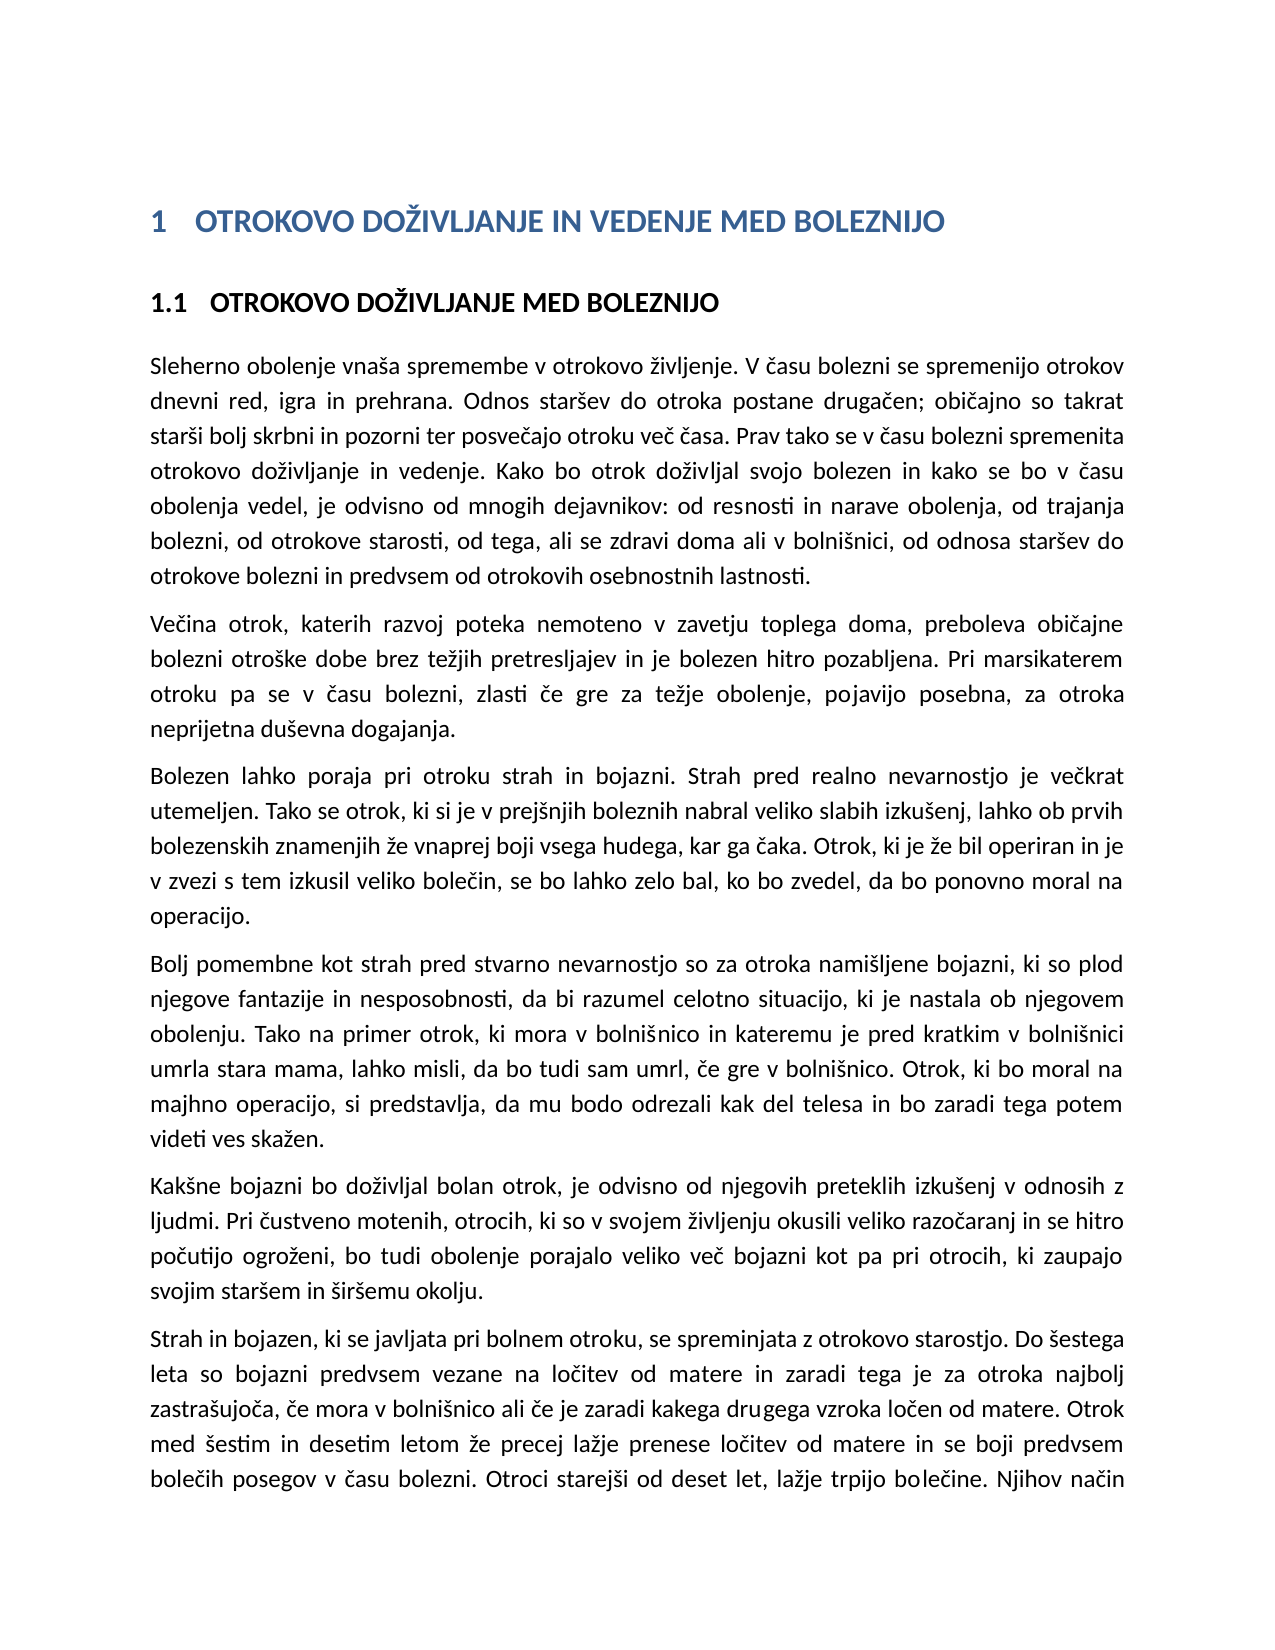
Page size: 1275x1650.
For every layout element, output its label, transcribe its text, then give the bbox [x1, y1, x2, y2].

text Večina otrok, katerih razvoj poteka nemoteno v zavetju toplega doma, preboleva običajne bolezni otroške dobe brez težjih pretresljajev in je bolezen hitro pozabljena. Pri marsikaterem otroku pa se v času bolezni, zlasti če gre za težje obolenje, po­javijo posebna, za otroka neprijetna duševna do­gajanja. [150, 608, 1125, 743]
text Bolj pomembne kot strah pred stvarno nevarnostjo so za otroka namišljene bojazni, ki so plod njegove fantazije in nesposobnosti, da bi razu­mel celotno situacijo, ki je nastala ob njegovem obolenju. Tako na primer otrok, ki mora v bolniš­nico in kateremu je pred kratkim v bolnišnici umr­la stara mama, lahko misli, da bo tudi sam umrl, če gre v bolnišnico. Otrok, ki bo moral na majhno operacijo, si predstavlja, da mu bodo odrezali kak del telesa in bo zaradi tega potem videti ves skažen. [150, 948, 1125, 1153]
text Sleherno obolenje vnaša spremembe v otrokovo življenje. V času bolezni se spremenijo otrokov dnevni red, igra in prehrana. Odnos staršev do otroka postane drugačen; običajno so takrat starši bolj skrbni in pozorni ter posvečajo otroku več časa. Prav tako se v času bolezni spremenita otro­kovo doživljanje in vedenje. Kako bo otrok doživ­ljal svojo bolezen in kako se bo v času obolenja vedel, je odvisno od mnogih dejavnikov: od res­nosti in narave obolenja, od trajanja bolezni, od otrokove starosti, od tega, ali se zdravi doma ali v bolnišnici, od odnosa staršev do otrokove bolezni in predvsem od otrokovih osebnostnih lastnosti. [150, 350, 1125, 591]
subtitle Otrokovo doživljanje med boleznijo [150, 284, 1125, 320]
text Kakšne bojazni bo doživljal bolan otrok, je odvisno od njegovih preteklih izkušenj v odnosih z ljudmi. Pri čustveno motenih, otrocih, ki so v svo­jem življenju okusili veliko razočaranj in se hitro počutijo ogroženi, bo tudi obolenje porajalo veliko več bojazni kot pa pri otrocih, ki zaupajo svojim staršem in širšemu okolju. [150, 1170, 1125, 1306]
text Bolezen lahko poraja pri otroku strah in bojaz­ni. Strah pred realno nevarnostjo je večkrat utemeljen. Tako se otrok, ki si je v prejšnjih boleznih nabral veliko slabih izkušenj, lahko ob prvih bole­zenskih znamenjih že vnaprej boji vsega hudega, kar ga čaka. Otrok, ki je že bil operiran in je v zvezi s tem izkusil veliko bolečin, se bo lahko zelo bal, ko bo zvedel, da bo ponovno moral na opera­cijo. [150, 760, 1125, 931]
text Strah in bojazen, ki se javljata pri bolnem otro­ku, se spreminjata z otrokovo starostjo. Do šestega leta so bojazni predvsem vezane na ločitev od ma­tere in zaradi tega je za otroka najbolj zastrašujoča, če mora v bolnišnico ali če je zaradi kakega dru­gega vzroka ločen od matere. Otrok med šestim in desetim letom že precej lažje prenese ločitev od matere in se boji predvsem bolečih posegov v času bolezni. Otroci starejši od deset let, lažje trpijo bo­lečine. Njihov način [150, 1323, 1125, 1493]
subtitle OTROKOVO DOŽIVLJANJE IN VEDENJE MED BOLEZNIJO [150, 200, 1125, 241]
